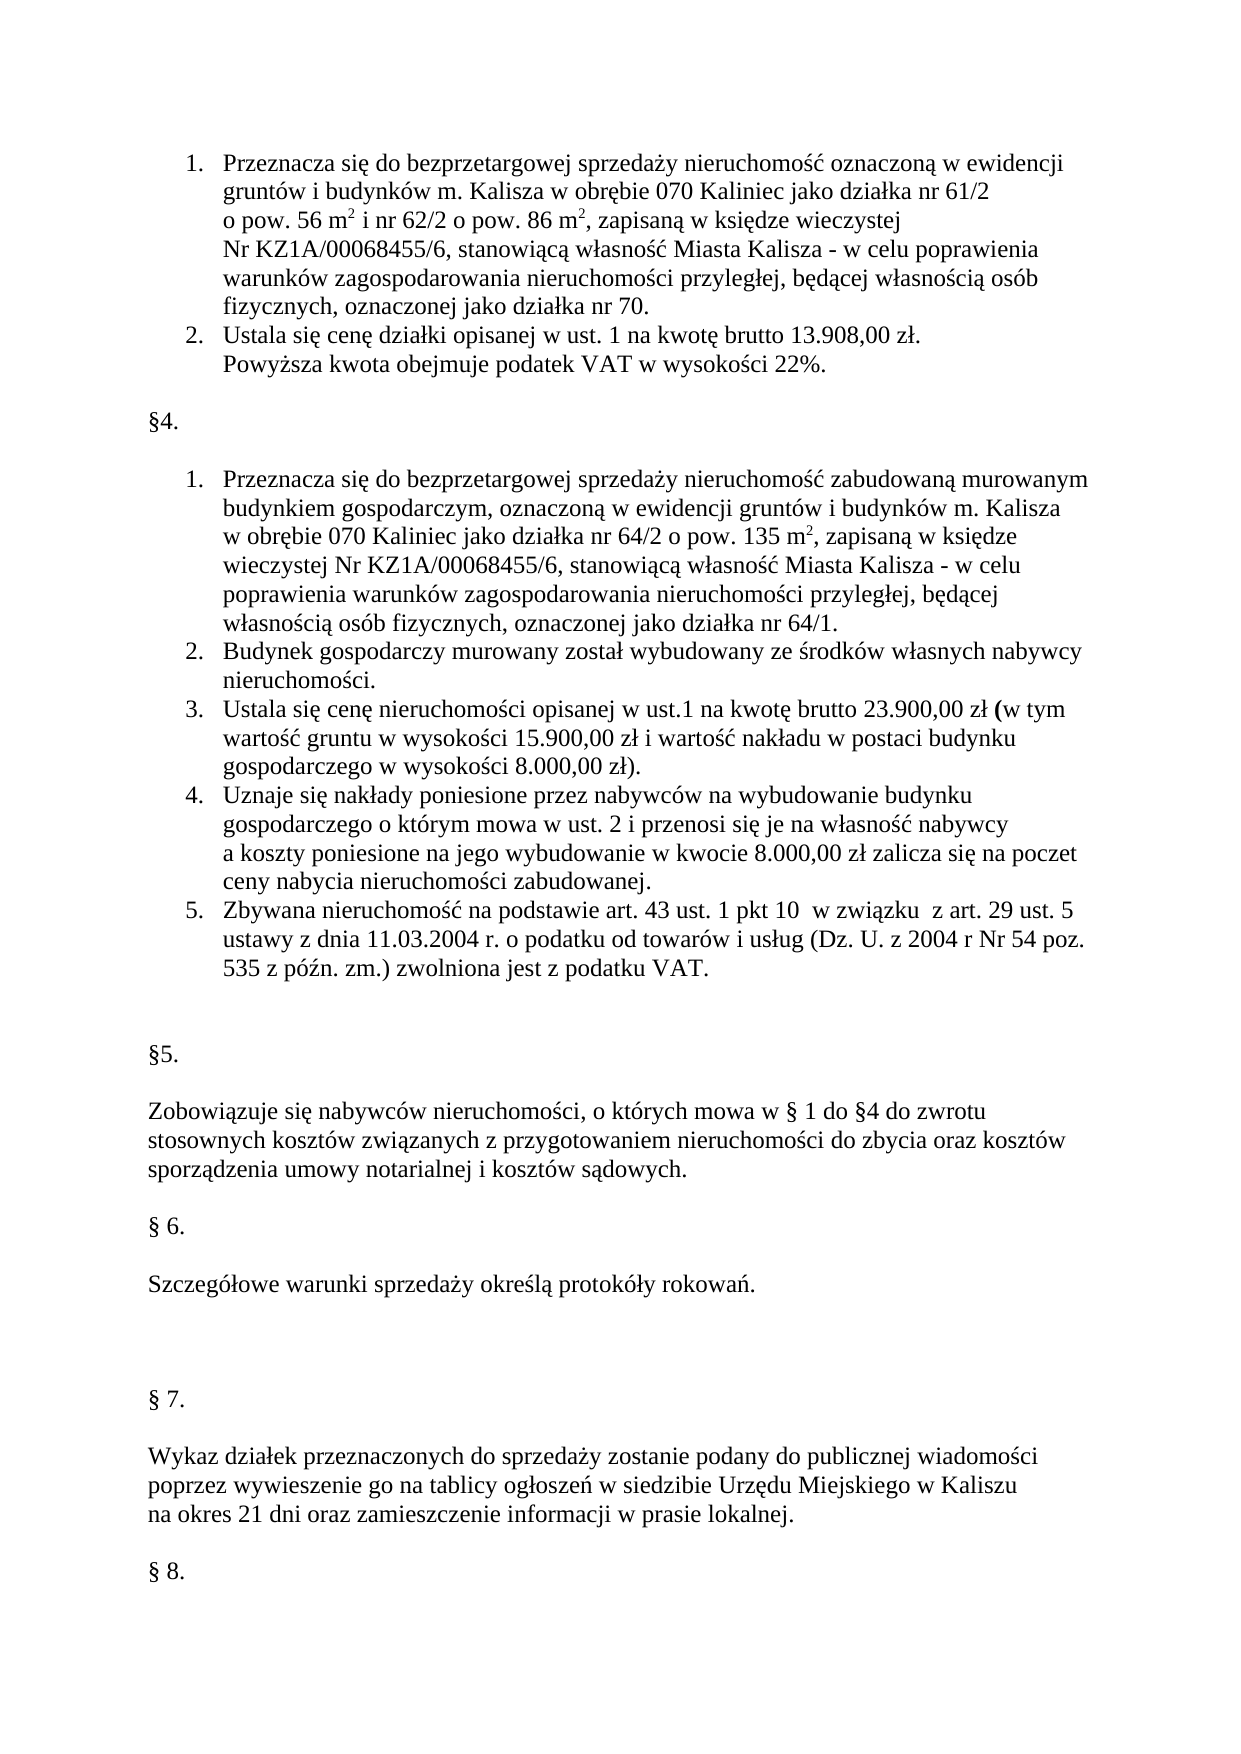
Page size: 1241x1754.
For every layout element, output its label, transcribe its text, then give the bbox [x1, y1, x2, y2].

text § 6. [148, 1211, 1092, 1240]
list Zbywana nieruchomość na podstawie art. 43 ust. 1 pkt 10 w związku z art. 29 ust. 5 ustawy z dnia 11.03.2004 r. o podatku od towarów i usług (Dz. U. z 2004 r Nr 54 poz. 535 z późn. zm.) zwolniona jest z podatku VAT. [185, 895, 1092, 981]
text § 8. [148, 1556, 1092, 1585]
list Ustala się cenę działki opisanej w ust. 1 na kwotę brutto 13.908,00 zł. Powyższa kwota obejmuje podatek VAT w wysokości 22%. [185, 320, 1092, 378]
list Przeznacza się do bezprzetargowej sprzedaży nieruchomość oznaczoną w ewidencji gruntów i budynków m. Kalisza w obrębie 070 Kaliniec jako działka nr 61/2 o pow. 56 m2 i nr 62/2 o pow. 86 m2, zapisaną w księdze wieczystej Nr KZ1A/00068455/6, stanowiącą własność Miasta Kalisza - w celu poprawienia warunków zagospodarowania nieruchomości przyległej, będącej własnością osób fizycznych, oznaczonej jako działka nr 70. [185, 148, 1092, 320]
text Wykaz działek przeznaczonych do sprzedaży zostanie podany do publicznej wiadomości poprzez wywieszenie go na tablicy ogłoszeń w siedzibie Urzędu Miejskiego w Kaliszu na okres 21 dni oraz zamieszczenie informacji w prasie lokalnej. [148, 1441, 1092, 1528]
list Budynek gospodarczy murowany został wybudowany ze środków własnych nabywcy nieruchomości. [185, 636, 1092, 694]
text §5. [148, 1039, 1092, 1068]
text §4. [148, 406, 1092, 435]
text Zobowiązuje się nabywców nieruchomości, o których mowa w § 1 do §4 do zwrotu stosownych kosztów związanych z przygotowaniem nieruchomości do zbycia oraz kosztów sporządzenia umowy notarialnej i kosztów sądowych. [148, 1096, 1092, 1183]
text Szczegółowe warunki sprzedaży określą protokóły rokowań. [148, 1269, 1092, 1298]
list Uznaje się nakłady poniesione przez nabywców na wybudowanie budynku gospodarczego o którym mowa w ust. 2 i przenosi się je na własność nabywcy a koszty poniesione na jego wybudowanie w kwocie 8.000,00 zł zalicza się na poczet ceny nabycia nieruchomości zabudowanej. [185, 780, 1092, 895]
list Ustala się cenę nieruchomości opisanej w ust.1 na kwotę brutto 23.900,00 zł (w tym wartość gruntu w wysokości 15.900,00 zł i wartość nakładu w postaci budynku gospodarczego w wysokości 8.000,00 zł). [185, 694, 1092, 780]
list Przeznacza się do bezprzetargowej sprzedaży nieruchomość zabudowaną murowanym budynkiem gospodarczym, oznaczoną w ewidencji gruntów i budynków m. Kalisza w obrębie 070 Kaliniec jako działka nr 64/2 o pow. 135 m2, zapisaną w księdze wieczystej Nr KZ1A/00068455/6, stanowiącą własność Miasta Kalisza - w celu poprawienia warunków zagospodarowania nieruchomości przyległej, będącej własnością osób fizycznych, oznaczonej jako działka nr 64/1. [185, 464, 1092, 636]
text § 7. [148, 1384, 1092, 1413]
